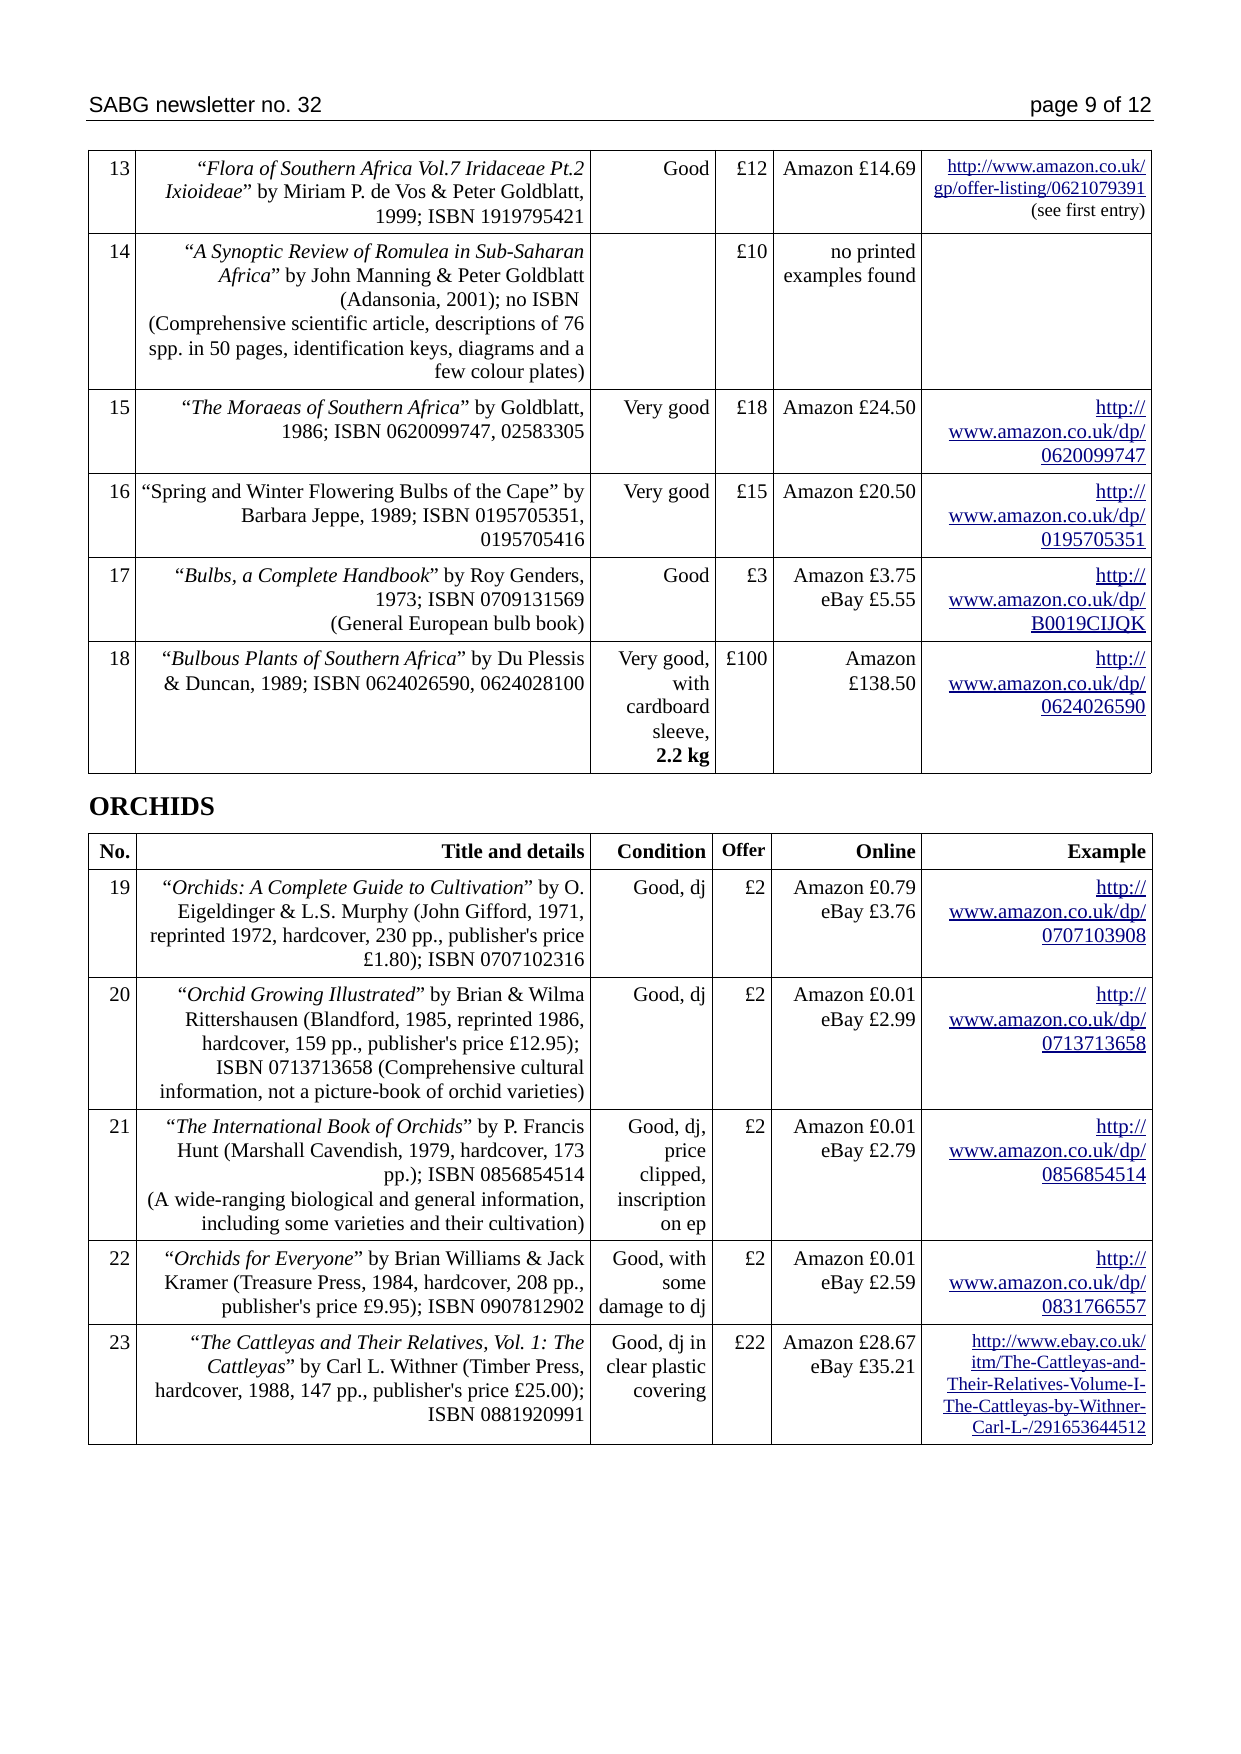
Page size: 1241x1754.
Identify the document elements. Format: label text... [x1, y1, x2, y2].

table_cell “Flora of Southern Africa Vol.7 Iridaceae Pt.2 Ixioideae” by Miriam P. de Vos & Peter Goldblatt, 1999; ISBN 1919795421 [136, 151, 590, 233]
table_cell Good, dj [591, 870, 712, 977]
table_cell £2 [713, 1241, 771, 1324]
table_cell “A Synoptic Review of Romulea in Sub-Saharan Africa” by John Manning & Peter Goldblatt (Adansonia, 2001); no ISBN (Comprehensive scientific article, descriptions of 76 spp. in 50 pages, identification keys, diagrams and a few colour plates) [136, 234, 590, 389]
table_cell Good [591, 151, 715, 233]
table_cell 23 [89, 1325, 136, 1443]
table_cell “Bulbs, a Complete Handbook” by Roy Genders, 1973; ISBN 0709131569 (General European bulb book) [136, 558, 590, 641]
table_header No. [89, 834, 136, 869]
table_cell http://www.amazon.co.uk/dp/0713713658 [922, 978, 1152, 1108]
table_cell http://www.amazon.co.uk/dp/0831766557 [922, 1241, 1152, 1324]
table_cell no printed examples found [774, 234, 921, 389]
table_cell 19 [89, 870, 136, 977]
table_cell http://www.amazon.co.uk/dp/0620099747 [922, 390, 1151, 473]
table_cell £22 [713, 1325, 771, 1443]
table_cell Good, dj, price clipped, inscription on ep [591, 1110, 712, 1240]
table_header Title and details [137, 834, 590, 869]
table_cell £12 [716, 151, 773, 233]
table_cell Good, with some damage to dj [591, 1241, 712, 1324]
table_cell £3 [716, 558, 773, 641]
table_cell “Orchids for Everyone” by Brian Williams & Jack Kramer (Treasure Press, 1984, hardcover, 208 pp., publisher's price £9.95); ISBN 0907812902 [137, 1241, 590, 1324]
table_header Online [772, 834, 921, 869]
table_header Offer [713, 834, 771, 869]
table_cell “The Moraeas of Southern Africa” by Goldblatt, 1986; ISBN 0620099747, 02583305 [136, 390, 590, 473]
table_cell http://www.amazon.co.uk/dp/0856854514 [922, 1110, 1152, 1240]
table_cell £100 [716, 642, 773, 772]
table_cell £18 [716, 390, 773, 473]
table_cell £10 [716, 234, 773, 389]
table_cell “The Cattleyas and Their Relatives, Vol. 1: The Cattleyas” by Carl L. Withner (Timber Press, hardcover, 1988, 147 pp., publisher's price £25.00); ISBN 0881920991 [137, 1325, 590, 1443]
table_cell “Spring and Winter Flowering Bulbs of the Cape” by Barbara Jeppe, 1989; ISBN 0195705351, 0195705416 [136, 474, 590, 557]
table_cell £2 [713, 978, 771, 1108]
table_cell 18 [89, 642, 135, 772]
table_cell 21 [89, 1110, 136, 1240]
table_header Example [922, 834, 1152, 869]
table_cell 13 [89, 151, 135, 233]
table_cell 14 [89, 234, 135, 389]
table_cell Amazon £0.01 eBay £2.79 [772, 1110, 921, 1240]
table_header Condition [591, 834, 712, 869]
table_cell Good [591, 558, 715, 641]
table_cell Amazon £14.69 [774, 151, 921, 233]
table_cell [591, 234, 715, 389]
table_cell 15 [89, 390, 135, 473]
table_cell http://www.ebay.co.uk/itm/The-Cattleyas-and-Their-Relatives-Volume-I-The-Cattleyas-by-Withner-Carl-L-/291653644512 [922, 1325, 1152, 1443]
table_cell “Orchid Growing Illustrated” by Brian & Wilma Rittershausen (Blandford, 1985, reprinted 1986, hardcover, 159 pp., publisher's price £12.95); ISBN 0713713658 (Comprehensive cultural information, not a picture-book of orchid varieties) [137, 978, 590, 1108]
subtitle ORCHIDS [88, 790, 1152, 821]
table_cell http://www.amazon.co.uk/dp/0707103908 [922, 870, 1152, 977]
table_cell [922, 234, 1151, 389]
table_cell 22 [89, 1241, 136, 1324]
table_cell Amazon £28.67 eBay £35.21 [772, 1325, 921, 1443]
table_cell Amazon £24.50 [774, 390, 921, 473]
table_cell Good, dj [591, 978, 712, 1108]
table_cell Amazon £138.50 [774, 642, 921, 772]
table_cell £2 [713, 1110, 771, 1240]
table_cell Very good [591, 390, 715, 473]
table_cell Amazon £0.79 eBay £3.76 [772, 870, 921, 977]
table_cell “Bulbous Plants of Southern Africa” by Du Plessis & Duncan, 1989; ISBN 0624026590, 0624028100 [136, 642, 590, 772]
table_cell Good, dj in clear plastic covering [591, 1325, 712, 1443]
table_cell 16 [89, 474, 135, 557]
table_cell http://www.amazon.co.uk/gp/offer-listing/0621079391 (see first entry) [922, 151, 1151, 233]
table_cell Amazon £0.01 eBay £2.99 [772, 978, 921, 1108]
table_cell Amazon £3.75 eBay £5.55 [774, 558, 921, 641]
table_cell Very good [591, 474, 715, 557]
table_cell 17 [89, 558, 135, 641]
table_cell http://www.amazon.co.uk/dp/0195705351 [922, 474, 1151, 557]
table_cell £2 [713, 870, 771, 977]
table_cell “The International Book of Orchids” by P. Francis Hunt (Marshall Cavendish, 1979, hardcover, 173 pp.); ISBN 0856854514 (A wide-ranging biological and general information, including some varieties and their cultivation) [137, 1110, 590, 1240]
table_cell Amazon £0.01 eBay £2.59 [772, 1241, 921, 1324]
table_cell 20 [89, 978, 136, 1108]
table_cell £15 [716, 474, 773, 557]
table_cell http://www.amazon.co.uk/dp/0624026590 [922, 642, 1151, 772]
table_cell Very good, with cardboard sleeve, 2.2 kg [591, 642, 715, 772]
table_cell Amazon £20.50 [774, 474, 921, 557]
table_cell “Orchids: A Complete Guide to Cultivation” by O. Eigeldinger & L.S. Murphy (John Gifford, 1971, reprinted 1972, hardcover, 230 pp., publisher's price £1.80); ISBN 0707102316 [137, 870, 590, 977]
table_cell http://www.amazon.co.uk/dp/B0019CIJQK [922, 558, 1151, 641]
